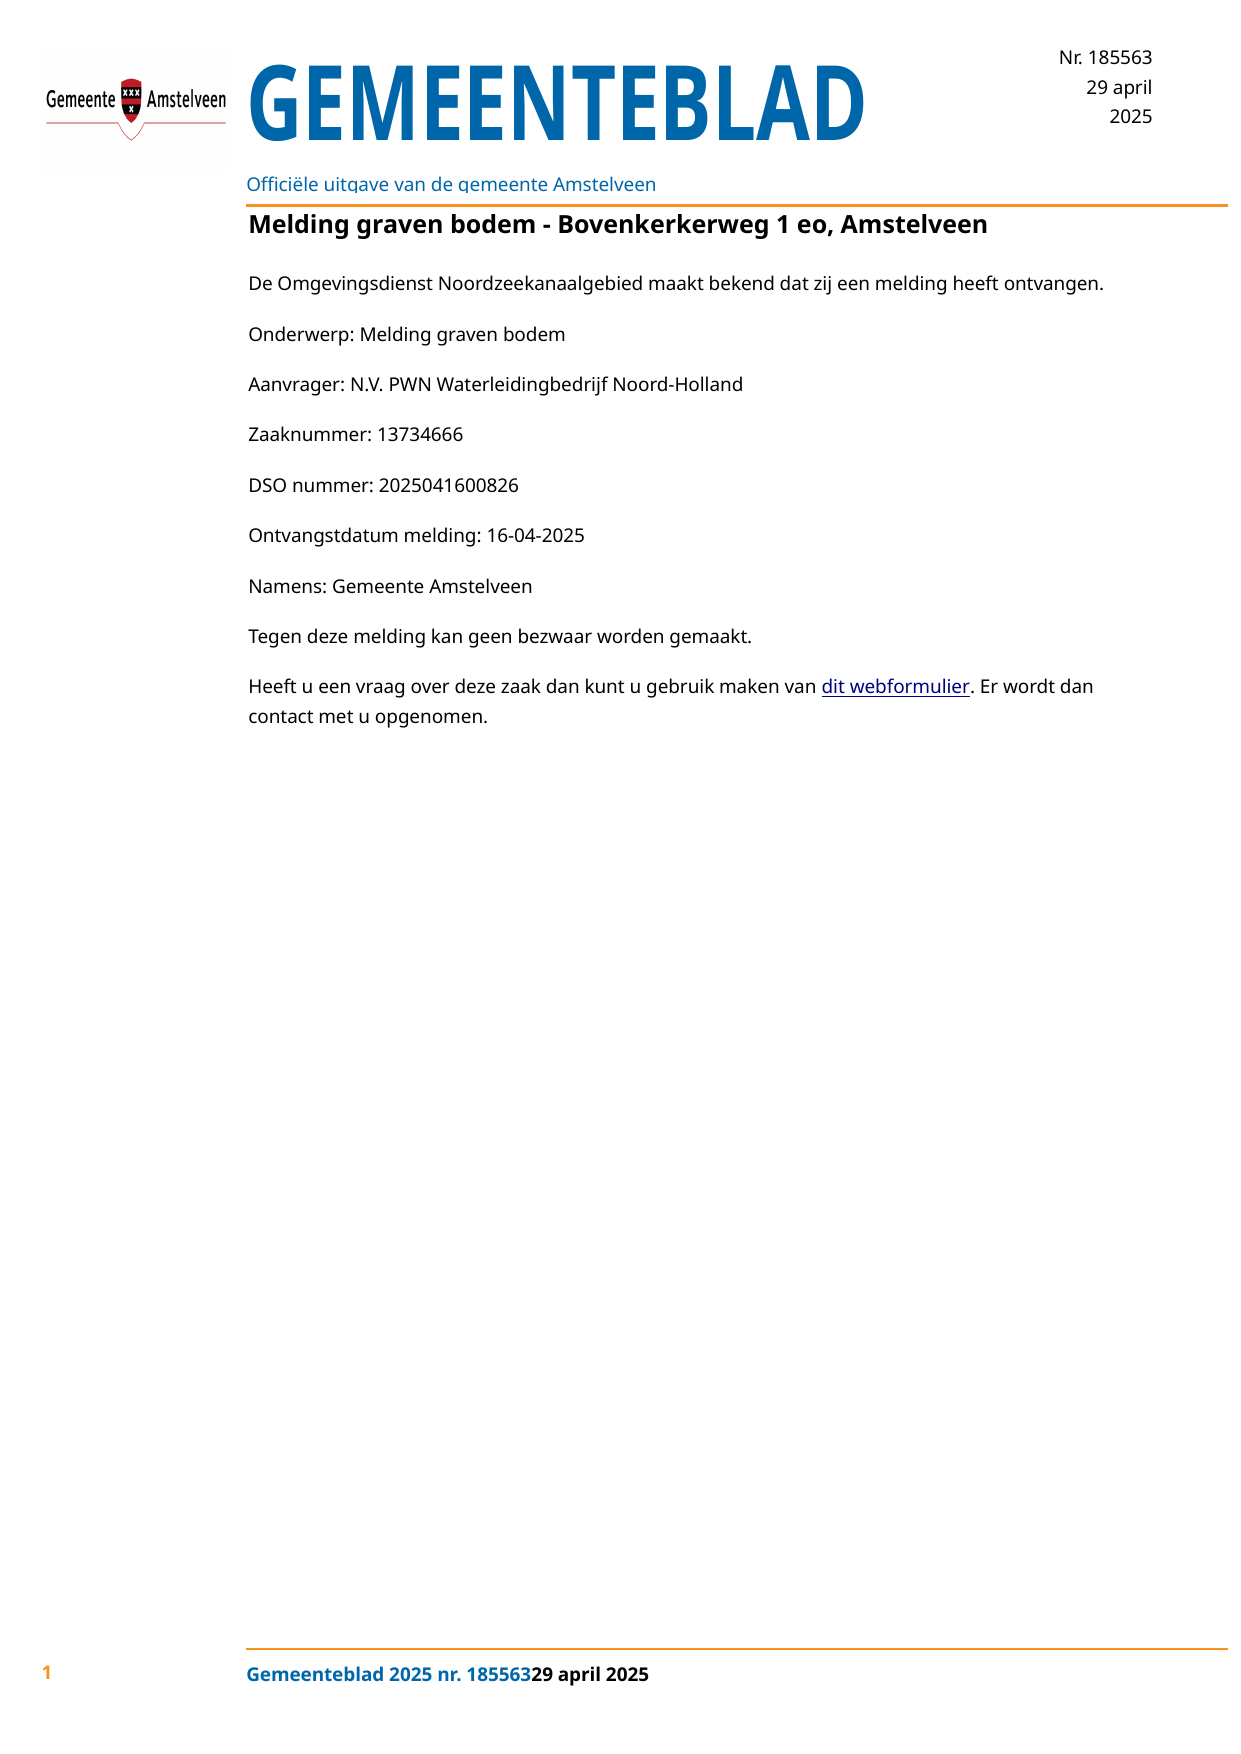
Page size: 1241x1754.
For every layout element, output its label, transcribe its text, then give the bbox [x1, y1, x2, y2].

text Melding graven bodem - Bovenkerkerweg 1 eo, Amstelveen [248, 207, 1152, 241]
text Namens: Gemeente Amstelveen [248, 573, 1152, 598]
text Ontvangstdatum melding: 16-04-2025 [248, 522, 1152, 548]
text De Omgevingsdienst Noordzeekanaalgebied maakt bekend dat zij een melding heeft ontvangen. [248, 270, 1152, 296]
text Aanvrager: N.V. PWN Waterleidingbedrijf Noord-Holland [248, 371, 1152, 397]
text Onderwerp: Melding graven bodem [248, 321, 1152, 346]
text DSO nummer: 2025041600826 [248, 472, 1152, 498]
picture [41, 47, 231, 172]
text Zaaknummer: 13734666 [248, 422, 1152, 447]
text Tegen deze melding kan geen bezwaar worden gemaakt. [248, 623, 1152, 649]
text Heeft u een vraag over deze zaak dan kunt u gebruik maken van dit webformulier. Er wordt dan contact met u opgenomen. [248, 674, 1152, 729]
